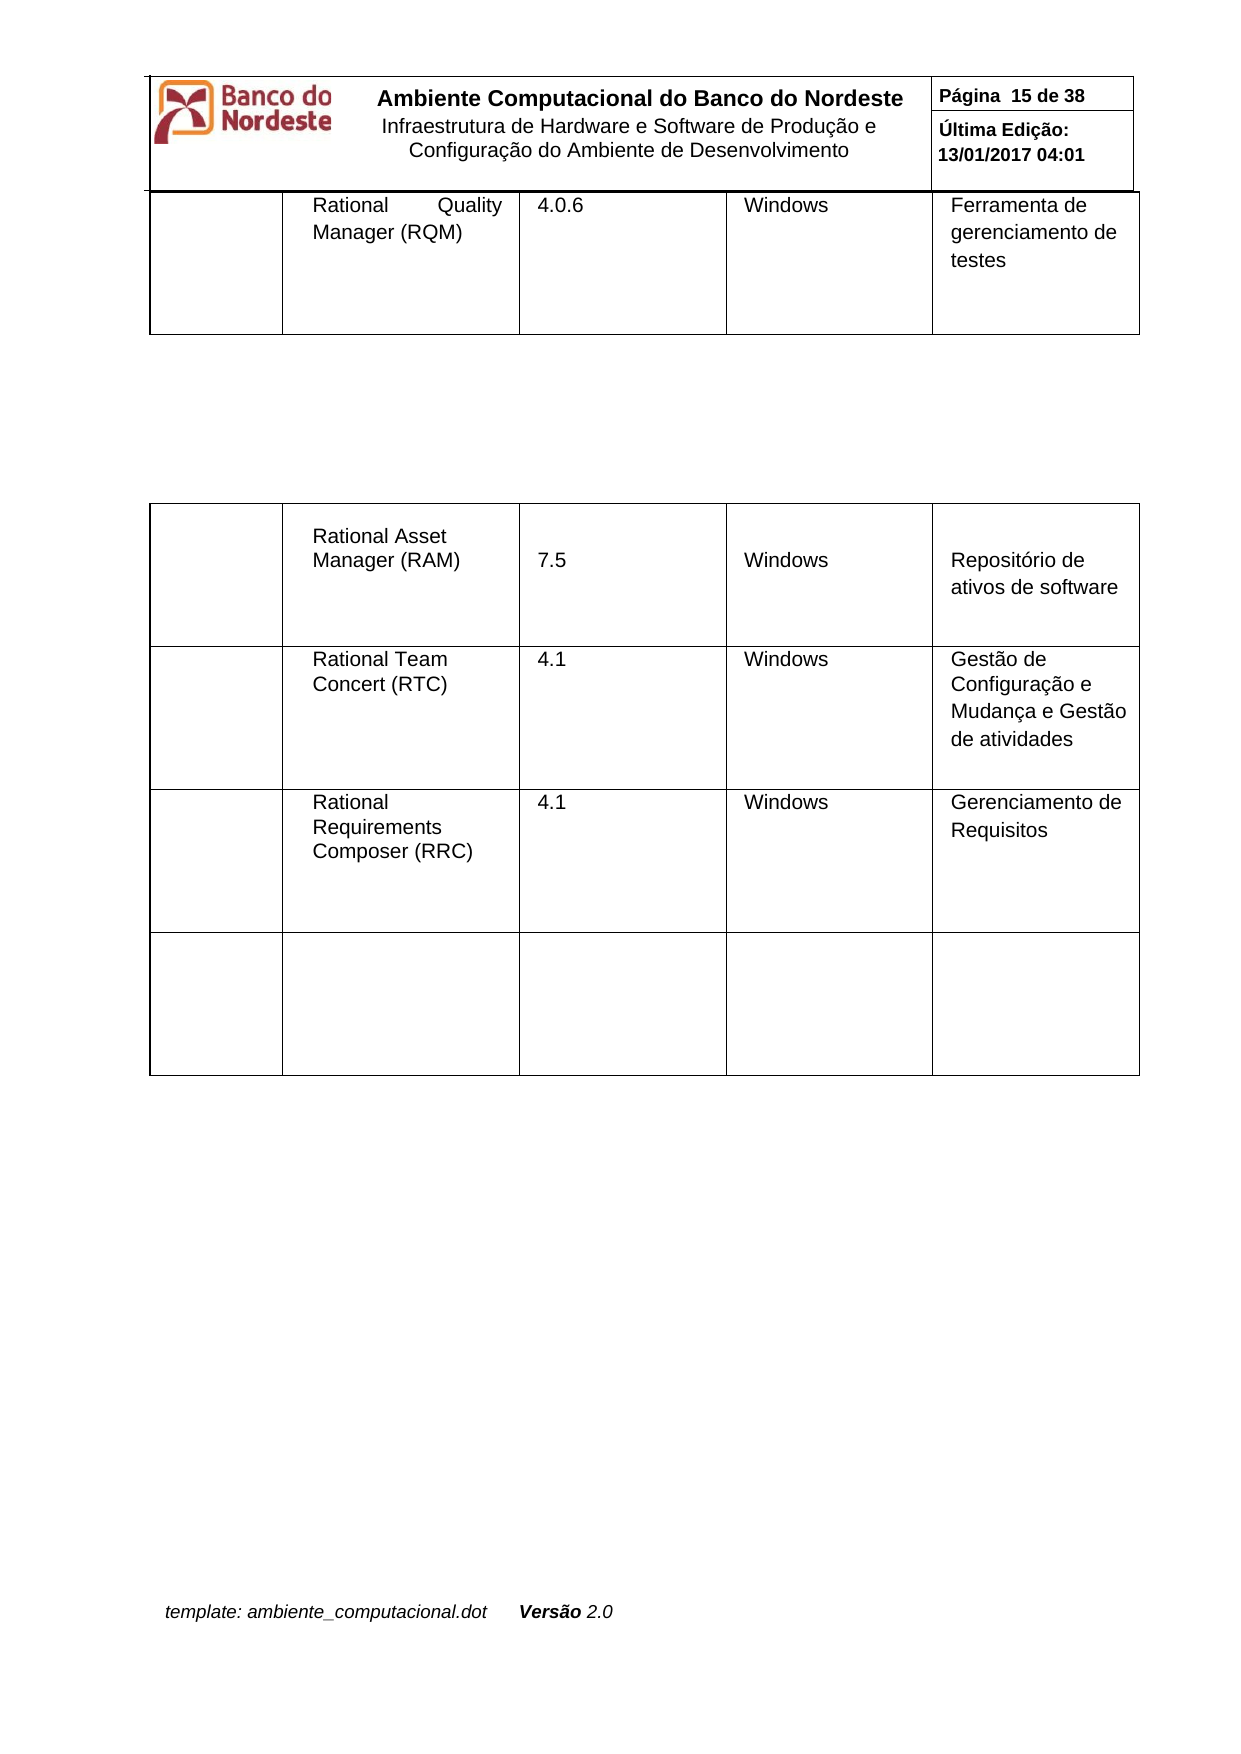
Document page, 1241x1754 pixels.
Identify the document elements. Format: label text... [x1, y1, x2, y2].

table_cell [933, 933, 1139, 1075]
table_cell [151, 548, 282, 646]
table_cell 7.5 [520, 548, 726, 646]
table_cell [151, 647, 282, 789]
table_cell Rational Requirements Composer (RRC) [283, 790, 519, 932]
table_cell Windows [727, 790, 932, 932]
table_header [151, 193, 282, 334]
table_cell [727, 933, 932, 1075]
table_header [151, 504, 282, 547]
table_cell Gestão de Configuração e Mudança e Gestão de atividades [933, 647, 1139, 789]
table_header [520, 504, 726, 547]
table_cell [520, 933, 726, 1075]
table_cell Rational Team Concert (RTC) [283, 647, 519, 789]
table_cell Gerenciamento de Requisitos [933, 790, 1139, 932]
table_cell [151, 933, 282, 1075]
table_header [933, 504, 1139, 547]
table_cell [283, 933, 519, 1075]
table_cell 4.1 [520, 790, 726, 932]
table_cell Rational Quality Manager (RQM) [283, 193, 519, 334]
table_cell 4.1 [520, 647, 726, 789]
picture [154, 80, 332, 144]
table_cell [151, 790, 282, 932]
table_cell Repositório de ativos de software [933, 548, 1139, 646]
table_cell Windows [727, 548, 932, 646]
table_cell Manager (RAM) [283, 548, 519, 646]
table_header [727, 504, 932, 547]
table_cell Ferramenta de gerenciamento de testes [933, 193, 1139, 334]
table_cell Windows [727, 193, 932, 334]
table_cell Windows [727, 647, 932, 789]
table_cell 4.0.6 [520, 193, 726, 334]
table_header Rational Asset [283, 504, 519, 547]
